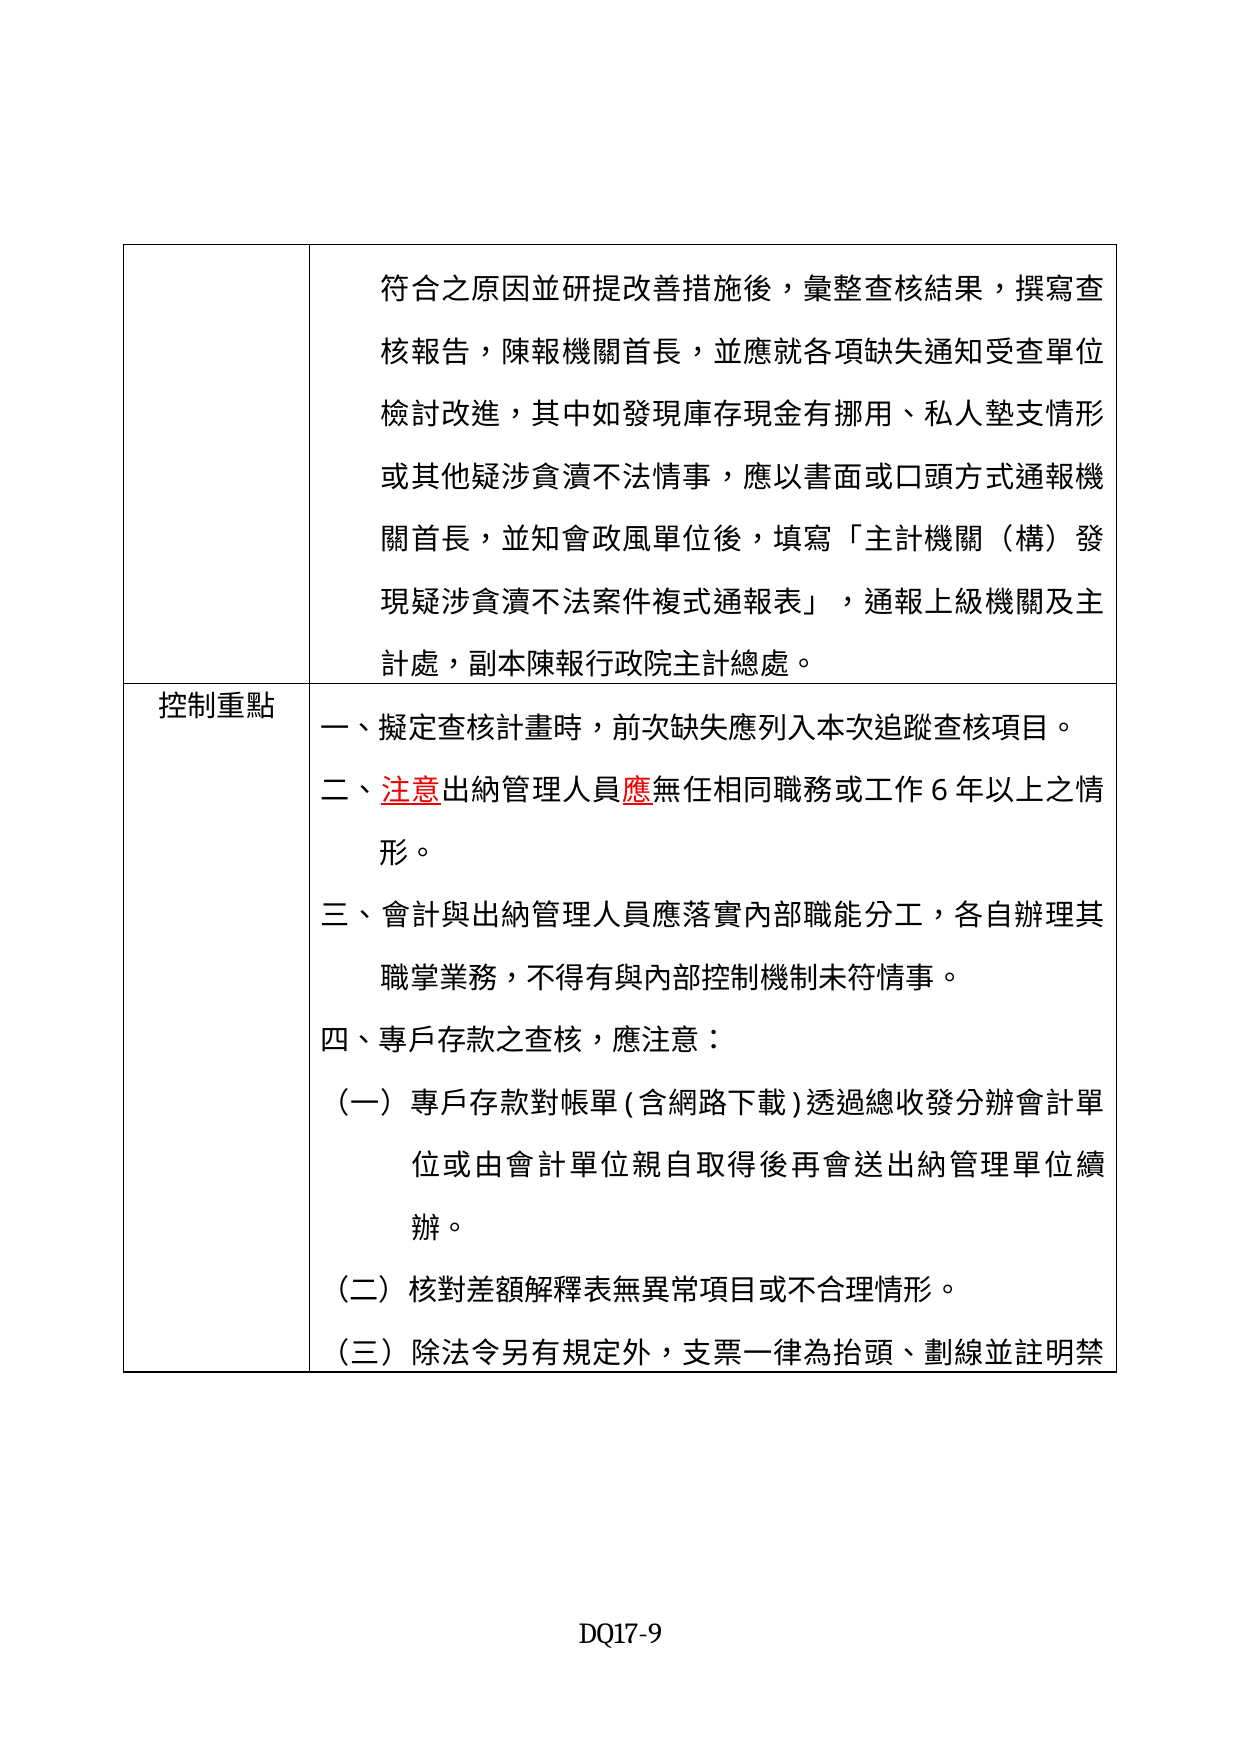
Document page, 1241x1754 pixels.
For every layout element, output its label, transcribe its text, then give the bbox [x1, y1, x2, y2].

table_cell 符合之原因並研提改善措施後，彙整查核結果，撰寫查核報告，陳報機關首長，並應就各項缺失通知受查單位檢討改進，其中如發現庫存現金有挪用、私人墊支情形或其他疑涉貪瀆不法情事，應以書面或口頭方式通報機關首長，並知會政風單位後，填寫「主計機關（構）發現疑涉貪瀆不法案件複式通報表」，通報上級機關及主計處，副本陳報行政院主計總處。 [310, 245, 1116, 683]
table_cell 控制重點 [124, 684, 309, 1371]
table_cell [124, 245, 309, 683]
table_cell 一、擬定查核計畫時，前次缺失應列入本次追蹤查核項目。 二、注意出納管理人員應無任相同職務或工作6年以上之情形。 三、會計與出納管理人員應落實內部職能分工，各自辦理其職掌業務，不得有與內部控制機制未符情事。 四、專戶存款之查核，應注意： （一）專戶存款對帳單(含網路下載)透過總收發分辦會計單位或由會計單位親自取得後再會送出納管理單位續辦。 （二）核對差額解釋表無異常項目或不合理情形。 （三）除法令另有規定外，支票一律為抬頭、劃線並註明禁 [310, 684, 1116, 1371]
